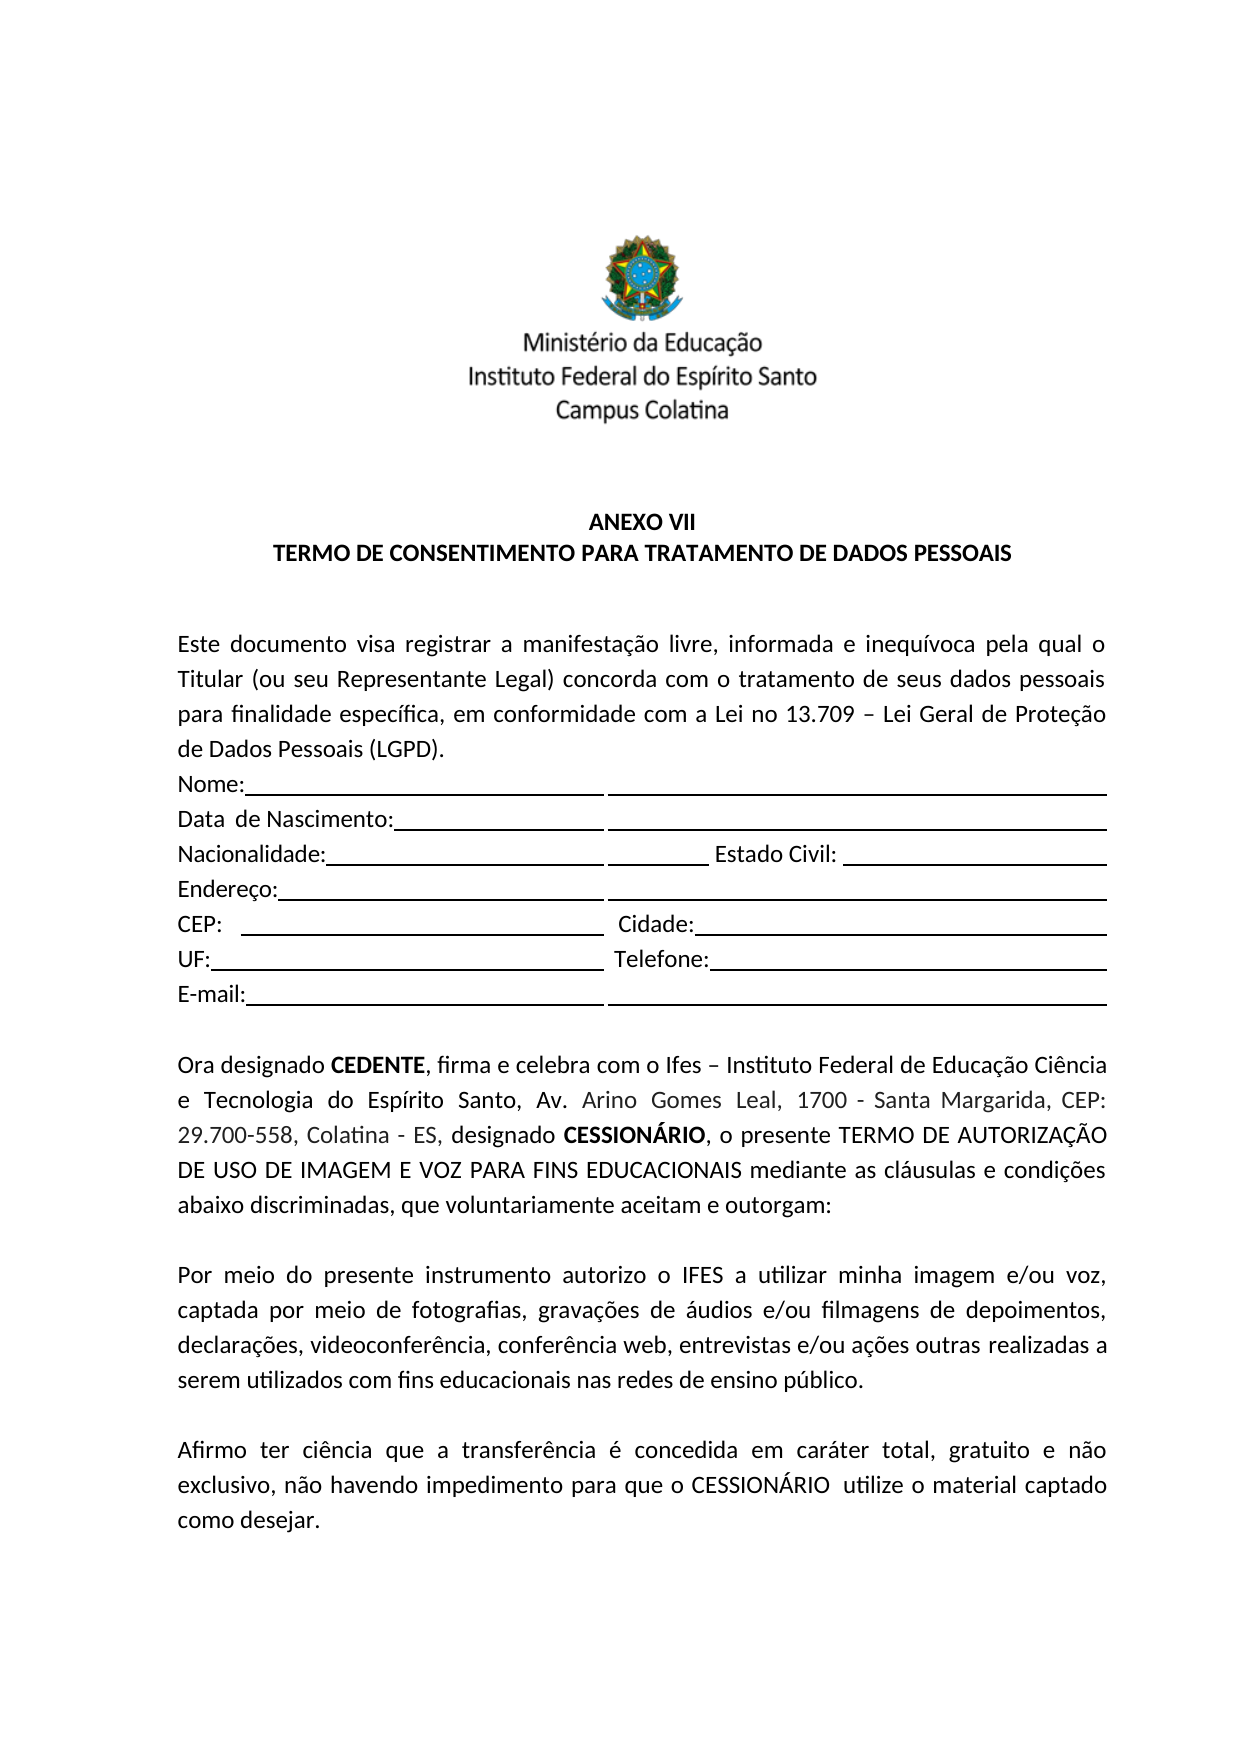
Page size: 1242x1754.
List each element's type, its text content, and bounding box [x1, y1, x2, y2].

text Afirmo ter ciência que a transferência é concedida em caráter total, gratuito e não exclusivo, não havendo impedimento para que o CESSIONÁRIO utilize o material captado como desejar. [177, 1434, 1107, 1534]
subtitle ANEXO VII [178, 507, 1106, 537]
text Por meio do presente instrumento autorizo o IFES a utilizar minha imagem e/ou voz, captada por meio de fotografias, gravações de áudios e/ou filmagens de depoimentos, declarações, videoconferência, conferência web, entrevistas e/ou ações outras realizadas a serem utilizados com fins educacionais nas redes de ensino público. [177, 1259, 1107, 1394]
text TERMO DE CONSENTIMENTO PARA TRATAMENTO DE DADOS PESSOAIS [178, 537, 1106, 568]
text Ora designado CEDENTE, firma e celebra com o Ifes – Instituto Federal de Educação Ciência e Tecnologia do Espírito Santo, Av. Arino Gomes Leal, 1700 - Santa Margarida, CEP: 29.700-558, Colatina - ES, designado CESSIONÁRIO, o presente TERMO DE AUTORIZAÇÃO DE USO DE IMAGEM E VOZ PARA FINS EDUCACIONAIS mediante as cláusulas e condições abaixo discriminadas, que voluntariamente aceitam e outorgam: [177, 1049, 1107, 1219]
picture [400, 217, 885, 446]
text Este documento visa registrar a manifestação livre, informada e inequívoca pela qual o Titular (ou seu Representante Legal) concorda com o tratamento de seus dados pessoais para finalidade específica, em conformidade com a Lei no 13.709 – Lei Geral de Proteção de Dados Pessoais (LGPD). [177, 629, 1106, 764]
text Nome: Data de Nascimento: Nacionalidade: Estado Civil: Endereço: CEP: Cidade: UF: Telefone: E-mail: [177, 769, 1113, 1009]
